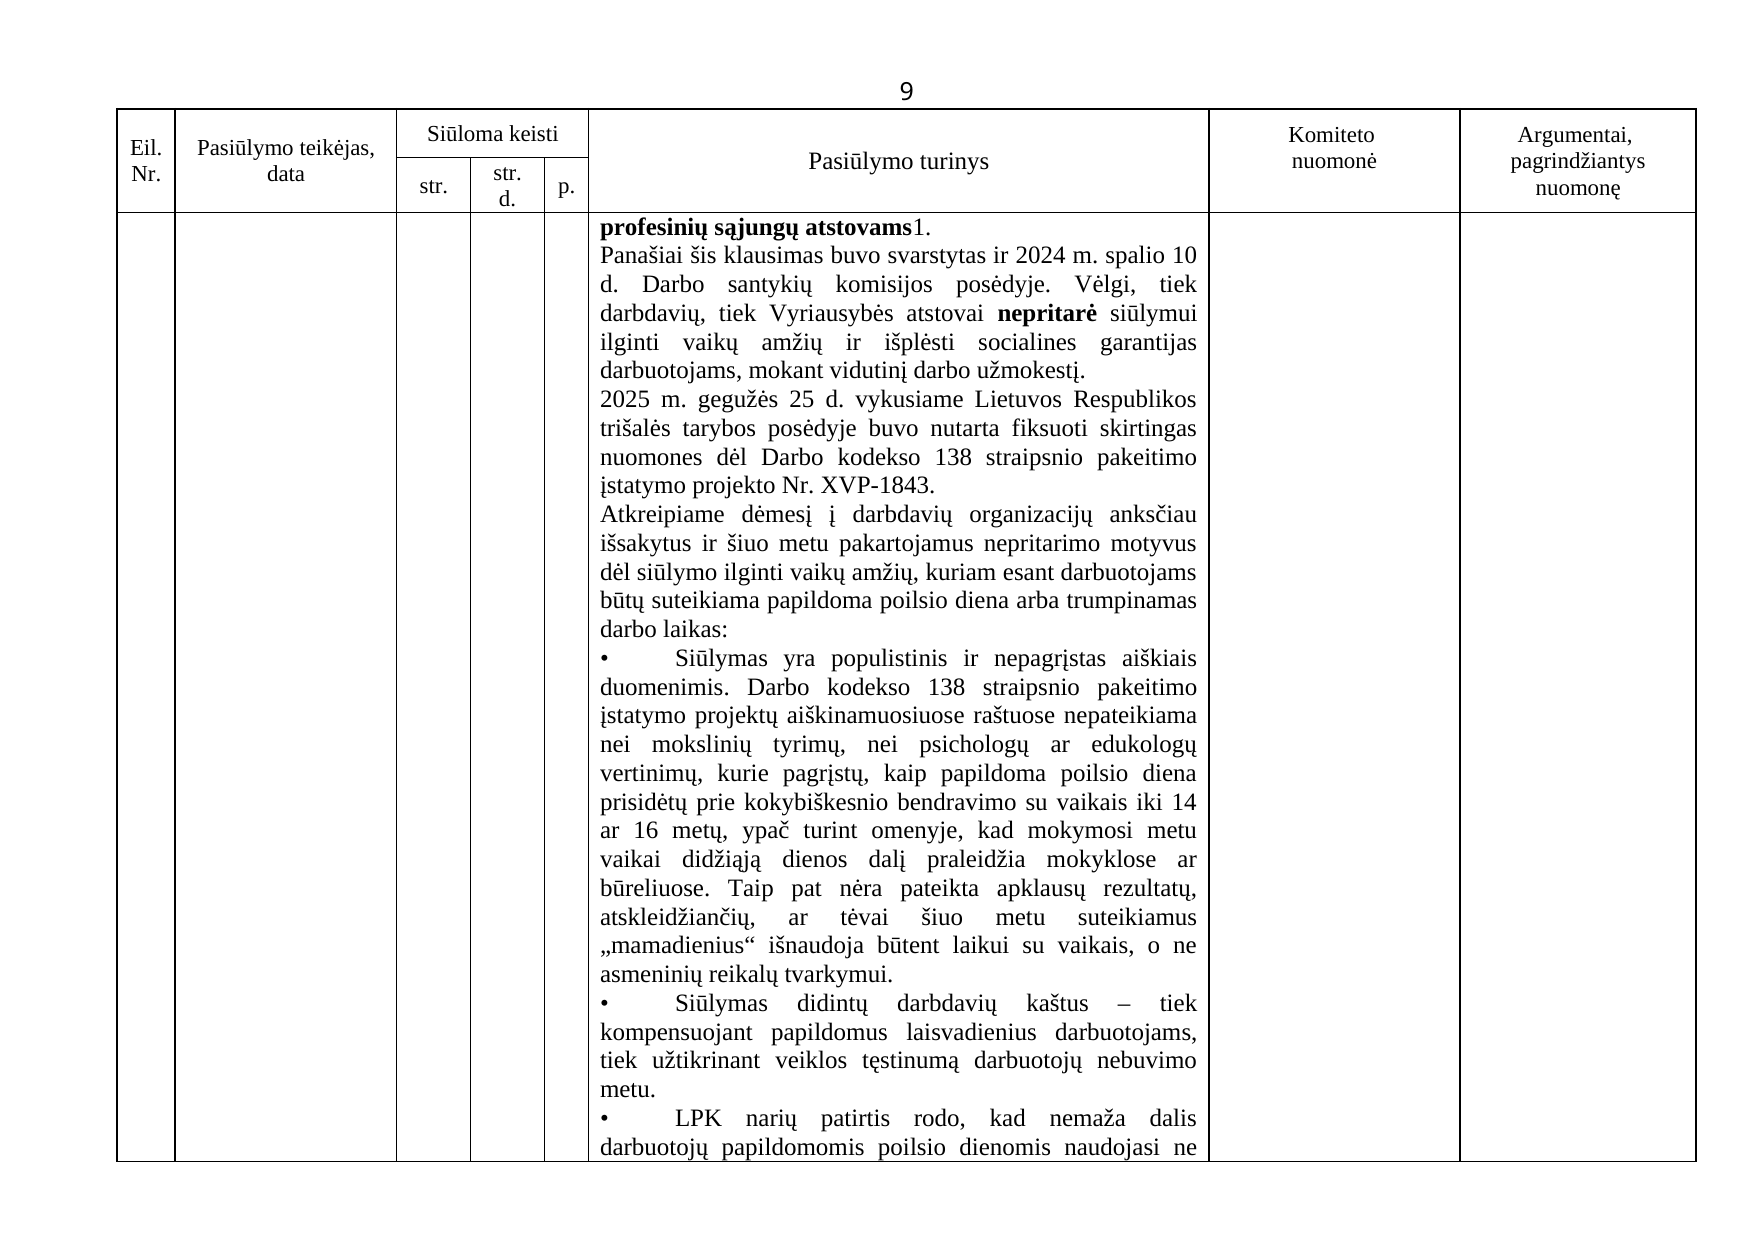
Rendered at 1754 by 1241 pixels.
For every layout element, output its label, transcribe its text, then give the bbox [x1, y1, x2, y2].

table_header Komiteto nuomonė [1210, 110, 1459, 211]
table_header Pasiūlymo turinys [589, 110, 1208, 211]
table_cell [471, 213, 544, 1161]
table_cell str. d. [471, 158, 544, 211]
table_header Siūloma keisti [397, 110, 588, 157]
table_cell str. [397, 158, 470, 211]
table_cell [176, 213, 396, 1161]
table_header Pasiūlymo teikėjas, data [176, 110, 396, 211]
table_cell [1461, 213, 1695, 1161]
table_cell [397, 213, 470, 1161]
table_cell [545, 213, 588, 1161]
table_cell p. [545, 158, 588, 211]
table_header Eil. Nr. [118, 110, 174, 211]
table_header Argumentai, pagrindžiantys nuomonę [1461, 110, 1695, 211]
table_cell [118, 213, 174, 1161]
table_cell [1210, 213, 1459, 1161]
table_cell profesinių sąjungų atstovams1. Panašiai šis klausimas buvo svarstytas ir 2024 m. spalio 10 d. Darbo santykių komisijos posėdyje. Vėlgi, tiek darbdavių, tiek Vyriausybės atstovai nepritarė siūlymui ilginti vaikų amžių ir išplėsti socialines garantijas darbuotojams, mokant vidutinį darbo užmokestį. 2025 m. gegužės 25 d. vykusiame Lietuvos Respublikos trišalės tarybos posėdyje buvo nutarta fiksuoti skirtingas nuomones dėl Darbo kodekso 138 straipsnio pakeitimo įstatymo projekto Nr. XVP-1843. Atkreipiame dėmesį į darbdavių organizacijų anksčiau išsakytus ir šiuo metu pakartojamus nepritarimo motyvus dėl siūlymo ilginti vaikų amžių, kuriam esant darbuotojams būtų suteikiama papildoma poilsio diena arba trumpinamas darbo laikas: Siūlymas yra populistinis ir nepagrįstas aiškiais duomenimis. Darbo kodekso 138 straipsnio pakeitimo įstatymo projektų aiškinamuosiuose raštuose nepateikiama nei mokslinių tyrimų, nei psichologų ar edukologų vertinimų, kurie pagrįstų, kaip papildoma poilsio diena prisidėtų prie kokybiškesnio bendravimo su vaikais iki 14 ar 16 metų, ypač turint omenyje, kad mokymosi metu vaikai didžiąją dienos dalį praleidžia mokyklose ar būreliuose. Taip pat nėra pateikta apklausų rezultatų, atskleidžiančių, ar tėvai šiuo metu suteikiamus „mamadienius“ išnaudoja būtent laikui su vaikais, o ne asmeninių reikalų tvarkymui. Siūlymas didintų darbdavių kaštus – tiek kompensuojant papildomus laisvadienius darbuotojams, tiek užtikrinant veiklos tęstinumą darbuotojų nebuvimo metu. LPK narių patirtis rodo, kad nemaža dalis darbuotojų papildomomis poilsio dienomis naudojasi ne [589, 213, 1208, 1161]
